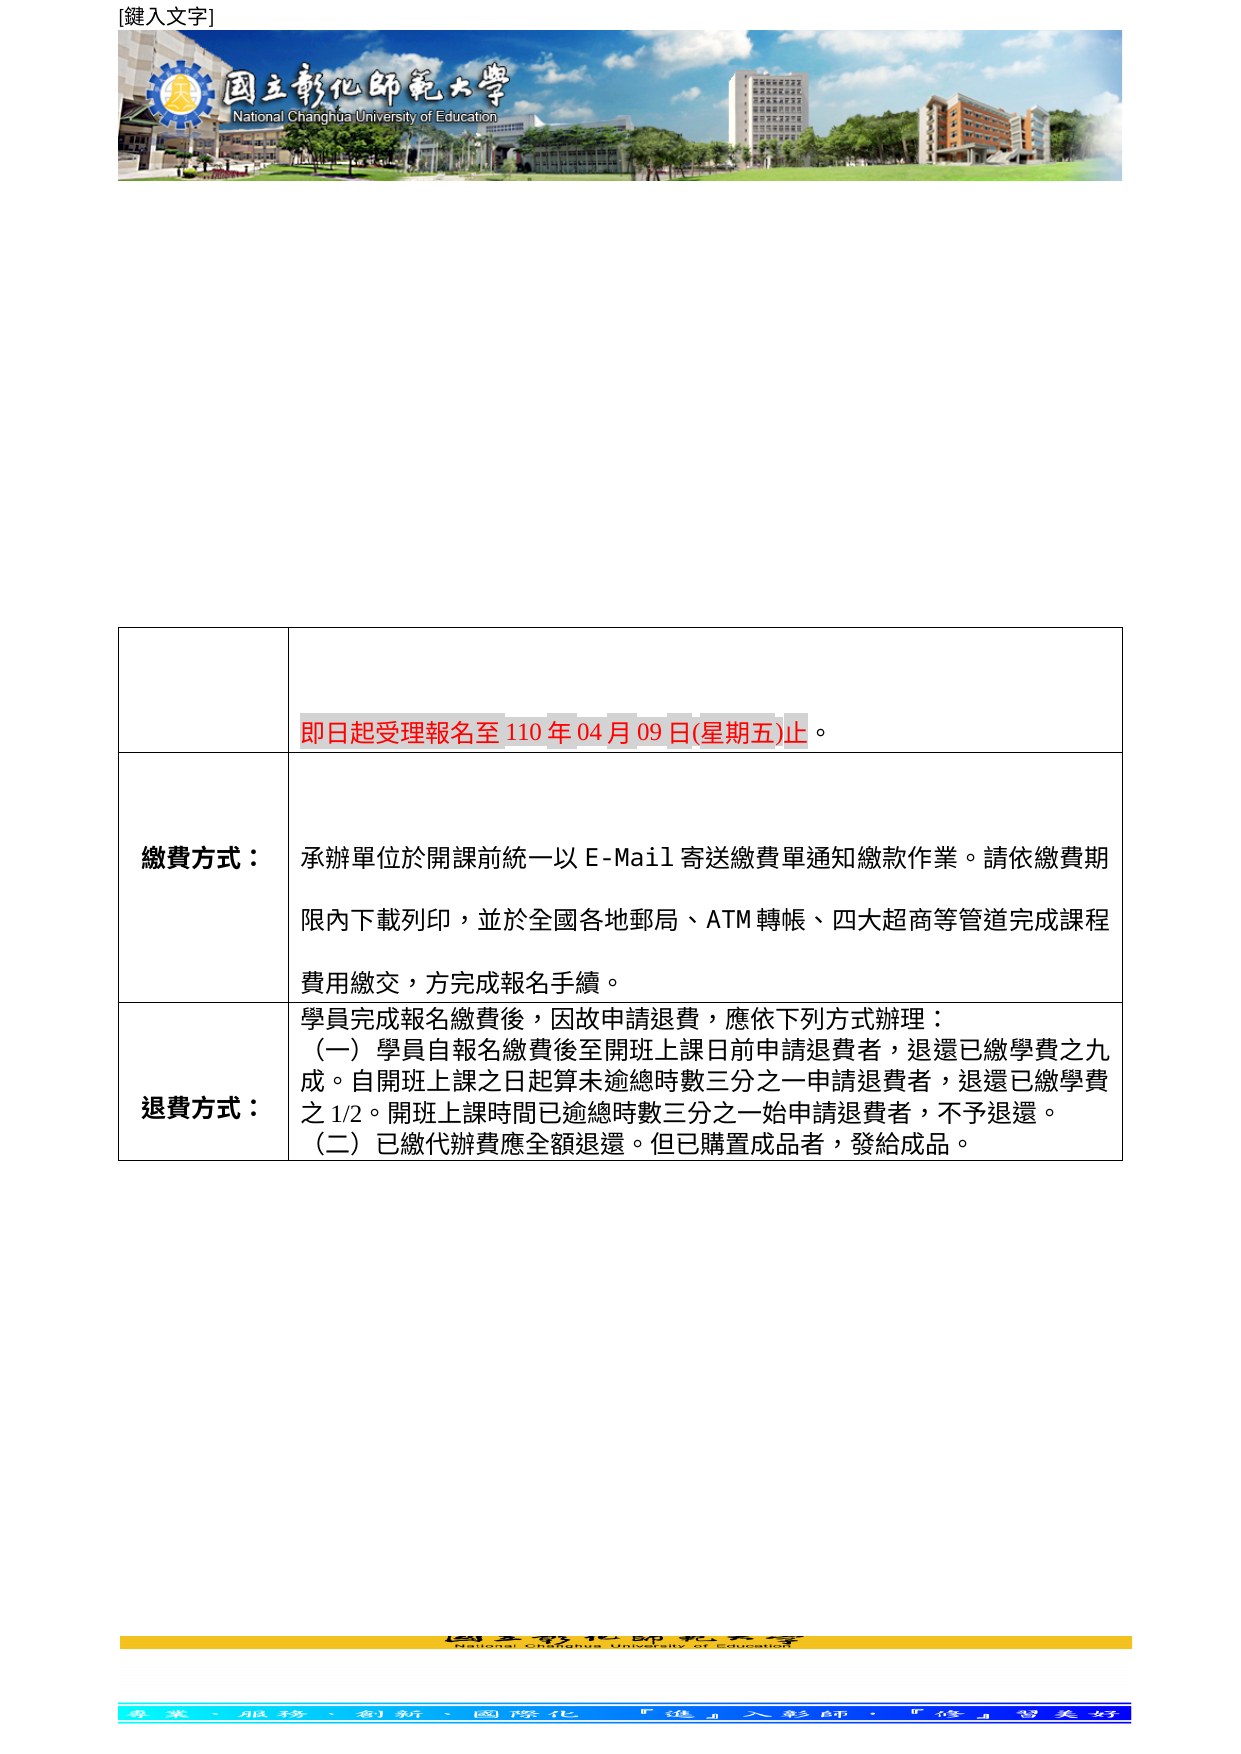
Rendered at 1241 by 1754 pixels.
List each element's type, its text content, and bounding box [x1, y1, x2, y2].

table_cell 學員完成報名繳費後，因故申請退費，應依下列方式辦理： （一）學員自報名繳費後至開班上課日前申請退費者，退還已繳學費之九成。自開班上課之日起算未逾總時數三分之一申請退費者，退還已繳學費之1/2。開班上課時間已逾總時數三分之一始申請退費者，不予退還。 （二）已繳代辦費應全額退還。但已購置成品者，發給成品。 [289, 1003, 1122, 1159]
table_cell 即日起受理報名至110年04月09日(星期五)止。 [289, 628, 1122, 752]
table_cell [119, 628, 288, 752]
table_cell 繳費方式： [119, 753, 288, 1002]
table_cell 承辦單位於開課前統一以E-Mail寄送繳費單通知繳款作業。請依繳費期限內下載列印，並於全國各地郵局、ATM轉帳、四大超商等管道完成課程費用繳交，方完成報名手續。 [289, 753, 1122, 1002]
table_cell 退費方式： [119, 1003, 288, 1159]
